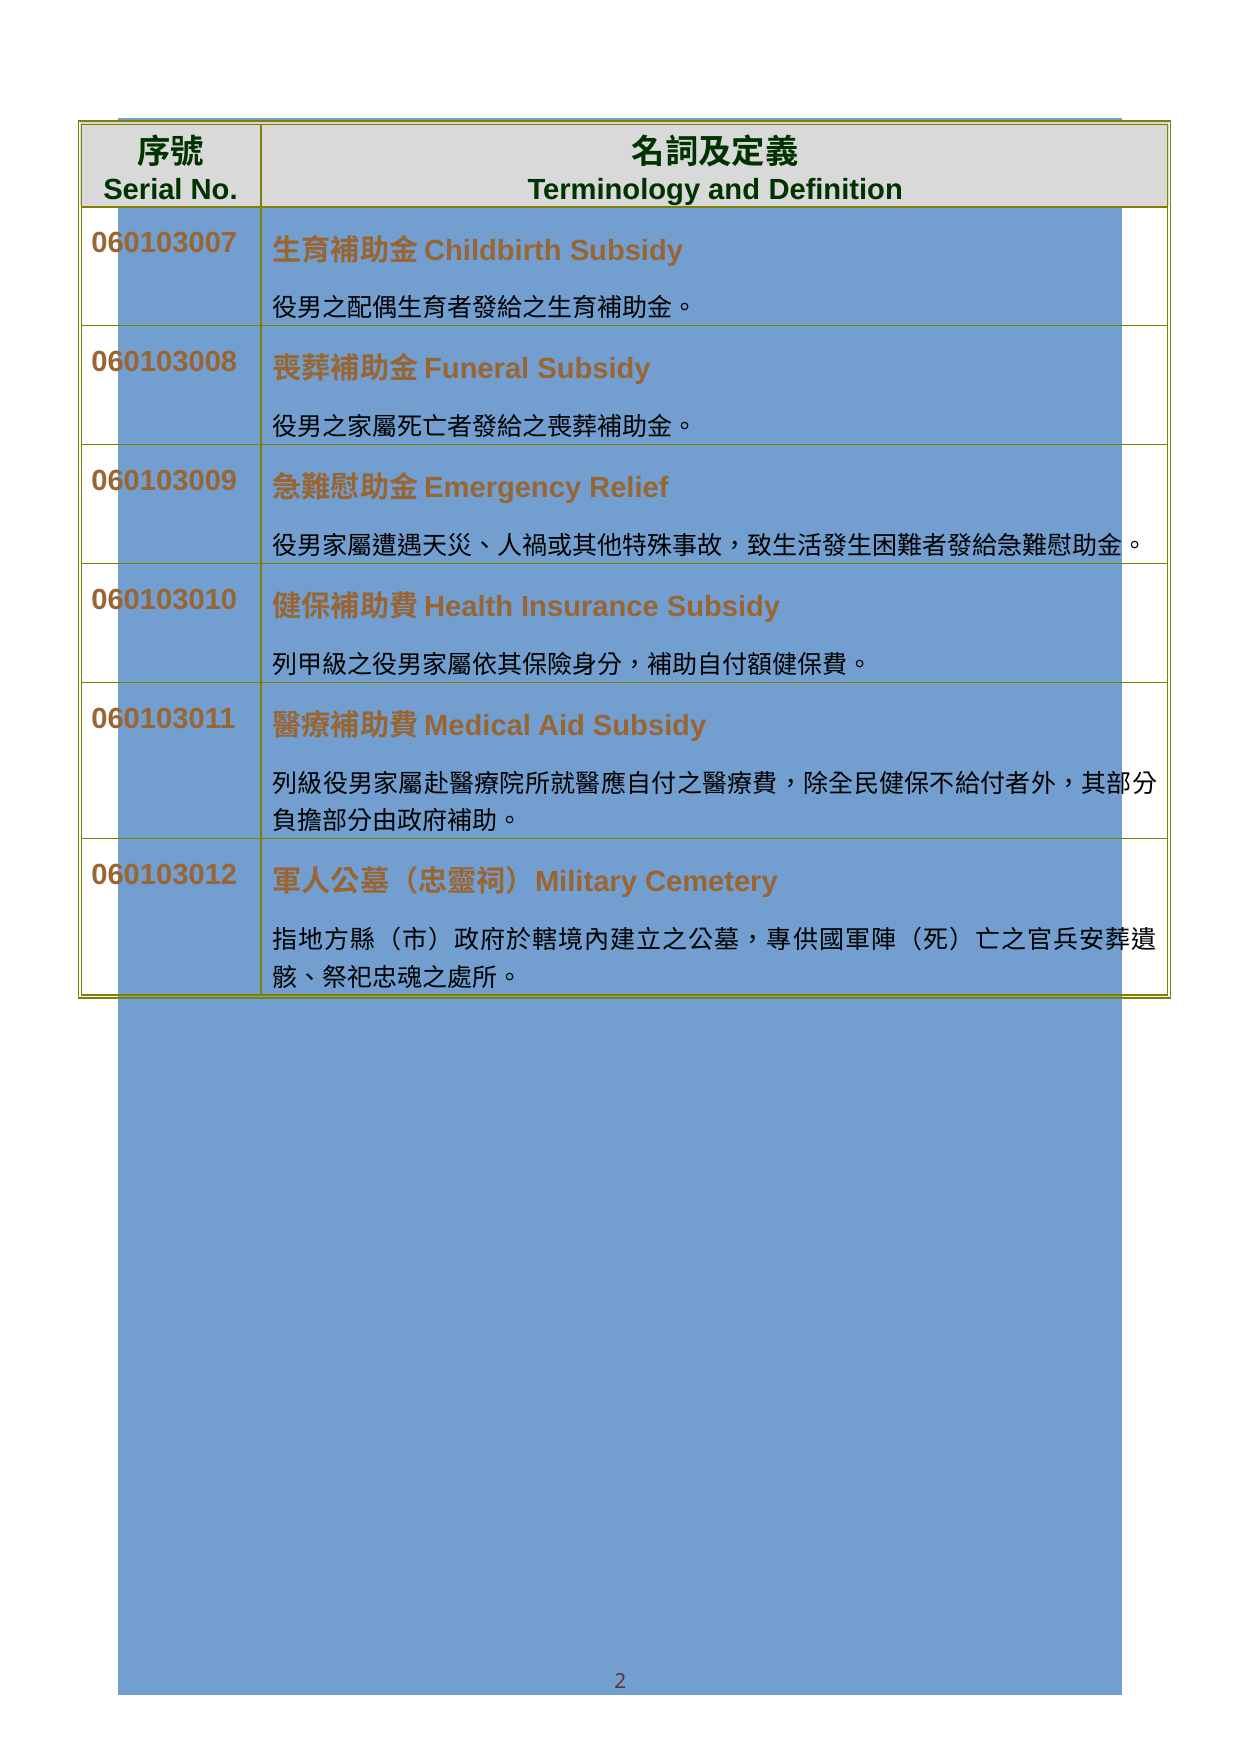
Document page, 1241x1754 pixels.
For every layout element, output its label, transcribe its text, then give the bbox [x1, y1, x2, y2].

table_cell 060103009 [82, 445, 260, 562]
table_cell 060103007 [82, 208, 260, 325]
table_cell 醫療補助費Medical Aid Subsidy 列級役男家屬赴醫療院所就醫應自付之醫療費，除全民健保不給付者外，其部分負擔部分由政府補助。 [262, 683, 1167, 838]
table_cell 健保補助費Health Insurance Subsidy 列甲級之役男家屬依其保險身分，補助自付額健保費。 [262, 564, 1167, 681]
table_cell 生育補助金Childbirth Subsidy 役男之配偶生育者發給之生育補助金。 [262, 208, 1167, 325]
table_cell 060103011 [82, 683, 260, 838]
table_cell 060103012 [82, 839, 260, 994]
table_cell 喪葬補助金Funeral Subsidy 役男之家屬死亡者發給之喪葬補助金。 [262, 326, 1167, 444]
table_cell 軍人公墓（忠靈祠）Military Cemetery 指地方縣（市）政府於轄境內建立之公墓，專供國軍陣（死）亡之官兵安葬遺骸、祭祀忠魂之處所。 [262, 839, 1167, 994]
table_header 序號 Serial No. [82, 125, 260, 206]
table_cell 急難慰助金Emergency Relief 役男家屬遭遇天災、人禍或其他特殊事故，致生活發生困難者發給急難慰助金。 [262, 445, 1167, 562]
table_cell 060103008 [82, 326, 260, 444]
table_header 名詞及定義 Terminology and Definition [262, 125, 1167, 206]
table_cell 060103010 [82, 564, 260, 681]
